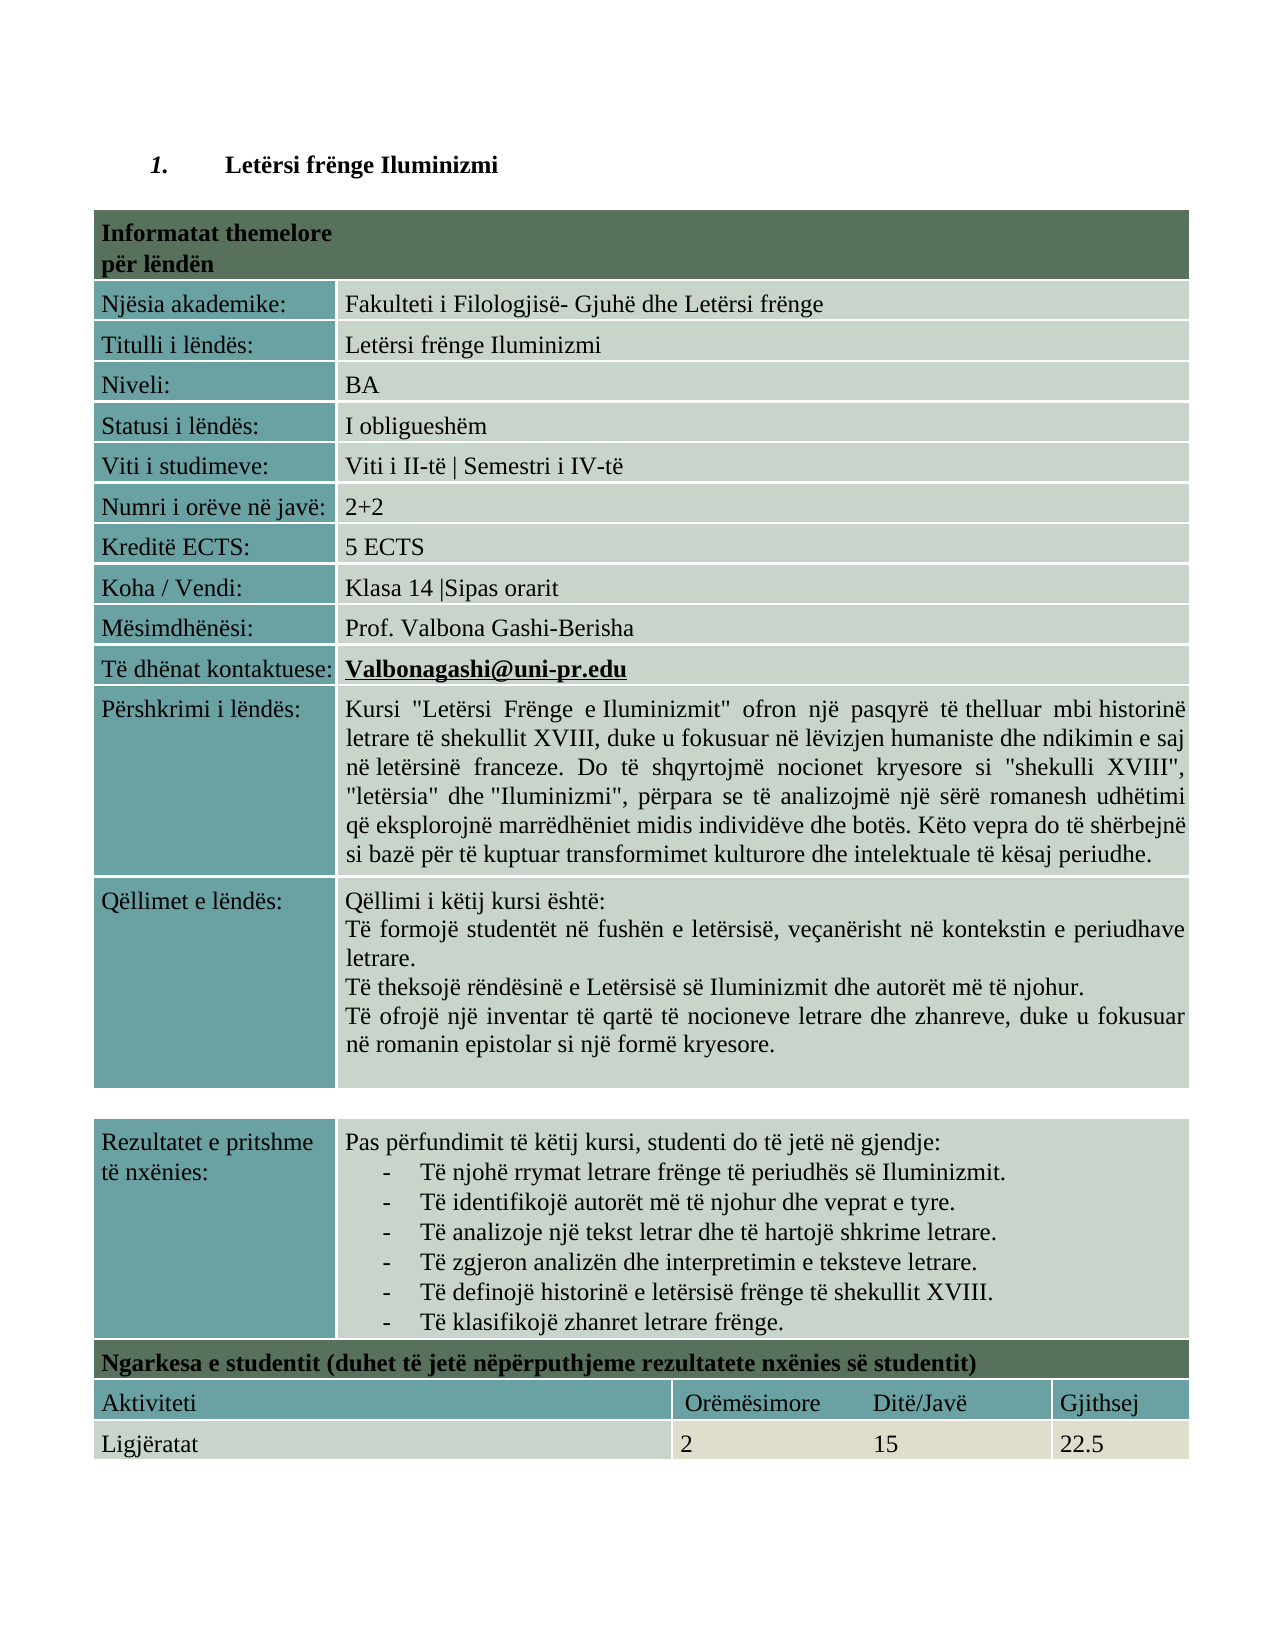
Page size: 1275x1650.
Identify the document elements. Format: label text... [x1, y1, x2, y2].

table_cell Viti i studimeve: [94, 443, 335, 481]
table_cell Koha / Vendi: [94, 565, 335, 603]
table_cell Njësia akademike: [94, 281, 335, 319]
table_cell Letërsi frënge Iluminizmi [338, 321, 1189, 360]
table_cell Titulli i lëndës: [94, 321, 335, 360]
table_cell Gjithsej [1053, 1380, 1189, 1419]
table_header [336, 210, 1189, 279]
table_cell 2+2 [338, 484, 1189, 522]
table_cell I obligueshëm [338, 403, 1189, 441]
table_cell 22.5 [1053, 1421, 1189, 1459]
table_cell Valbonagashi@uni-pr.edu [338, 646, 1189, 684]
table_cell Të dhënat kontaktuese: [94, 646, 335, 684]
table_cell Mësimdhënësi: [94, 605, 335, 643]
table_cell Qëllimi i këtij kursi është: Të formojë studentët në fushën e letërsisë, veçanërisht në kontekstin e periudhave letrare. Të theksojë rëndësinë e Letërsisë së Iluminizmit dhe autorët më të njohur. Të ofrojë një inventar të qartë të nocioneve letrare dhe zhanreve, duke u fokusuar në romanin epistolar si një formë kryesore. [338, 878, 1189, 1088]
table_cell Statusi i lëndës: [94, 403, 335, 441]
list Letërsi frënge Iluminizmi [150, 150, 1125, 179]
table_cell Numri i orëve në javë: [94, 484, 335, 522]
table_cell Qëllimet e lëndës: [94, 878, 335, 1088]
table_cell Fakulteti i Filologjisë- Gjuhë dhe Letërsi frënge [338, 281, 1189, 319]
table_cell 5 ECTS [338, 524, 1189, 562]
table_header Rezultatet e pritshme të nxënies: [94, 1119, 335, 1338]
table_cell Ngarkesa e studentit (duhet të jetë nëpërputhjeme rezultatete nxënies së studentit) [94, 1340, 1189, 1378]
table_cell 2 15 [673, 1421, 1051, 1459]
table_cell Kursi "Letërsi Frënge e Iluminizmit" ofron një pasqyrë të thelluar mbi historinë letrare të shekullit XVIII, duke u fokusuar në lëvizjen humaniste dhe ndikimin e saj në letërsinë franceze. Do të shqyrtojmë nocionet kryesore si "shekulli XVIII", "letërsia" dhe "Iluminizmi", përpara se të analizojmë një sërë romanesh udhëtimi që eksplorojnë marrëdhëniet midis individëve dhe botës. Këto vepra do të shërbejnë si bazë për të kuptuar transformimet kulturore dhe intelektuale të kësaj periudhe. [338, 686, 1189, 875]
table_cell Prof. Valbona Gashi-Berisha [338, 605, 1189, 643]
table_cell Aktiviteti [94, 1380, 671, 1419]
table_cell Klasa 14 |Sipas orarit [338, 565, 1189, 603]
table_header Pas përfundimit të këtij kursi, studenti do të jetë në gjendje: Të njohë rrymat letrare frënge të periudhës së Iluminizmit. Të identifikojë autorët më të njohur dhe veprat e tyre. Të analizoje një tekst letrar dhe të hartojë shkrime letrare. Të zgjeron analizën dhe interpretimin e teksteve letrare. Të definojë historinë e letërsisë frënge të shekullit XVIII. Të klasifikojë zhanret letrare frënge. [338, 1119, 1189, 1338]
table_cell BA [338, 362, 1189, 400]
table_cell Viti i II-të | Semestri i IV-të [338, 443, 1189, 481]
table_header Informatat themelore për lëndën [94, 210, 336, 279]
table_cell Orëmësimore Ditë/Javë [673, 1380, 1051, 1419]
table_cell Përshkrimi i lëndës: [94, 686, 335, 875]
table_cell Ligjëratat [94, 1421, 671, 1459]
table_cell Niveli: [94, 362, 335, 400]
table_cell Kreditë ECTS: [94, 524, 335, 562]
